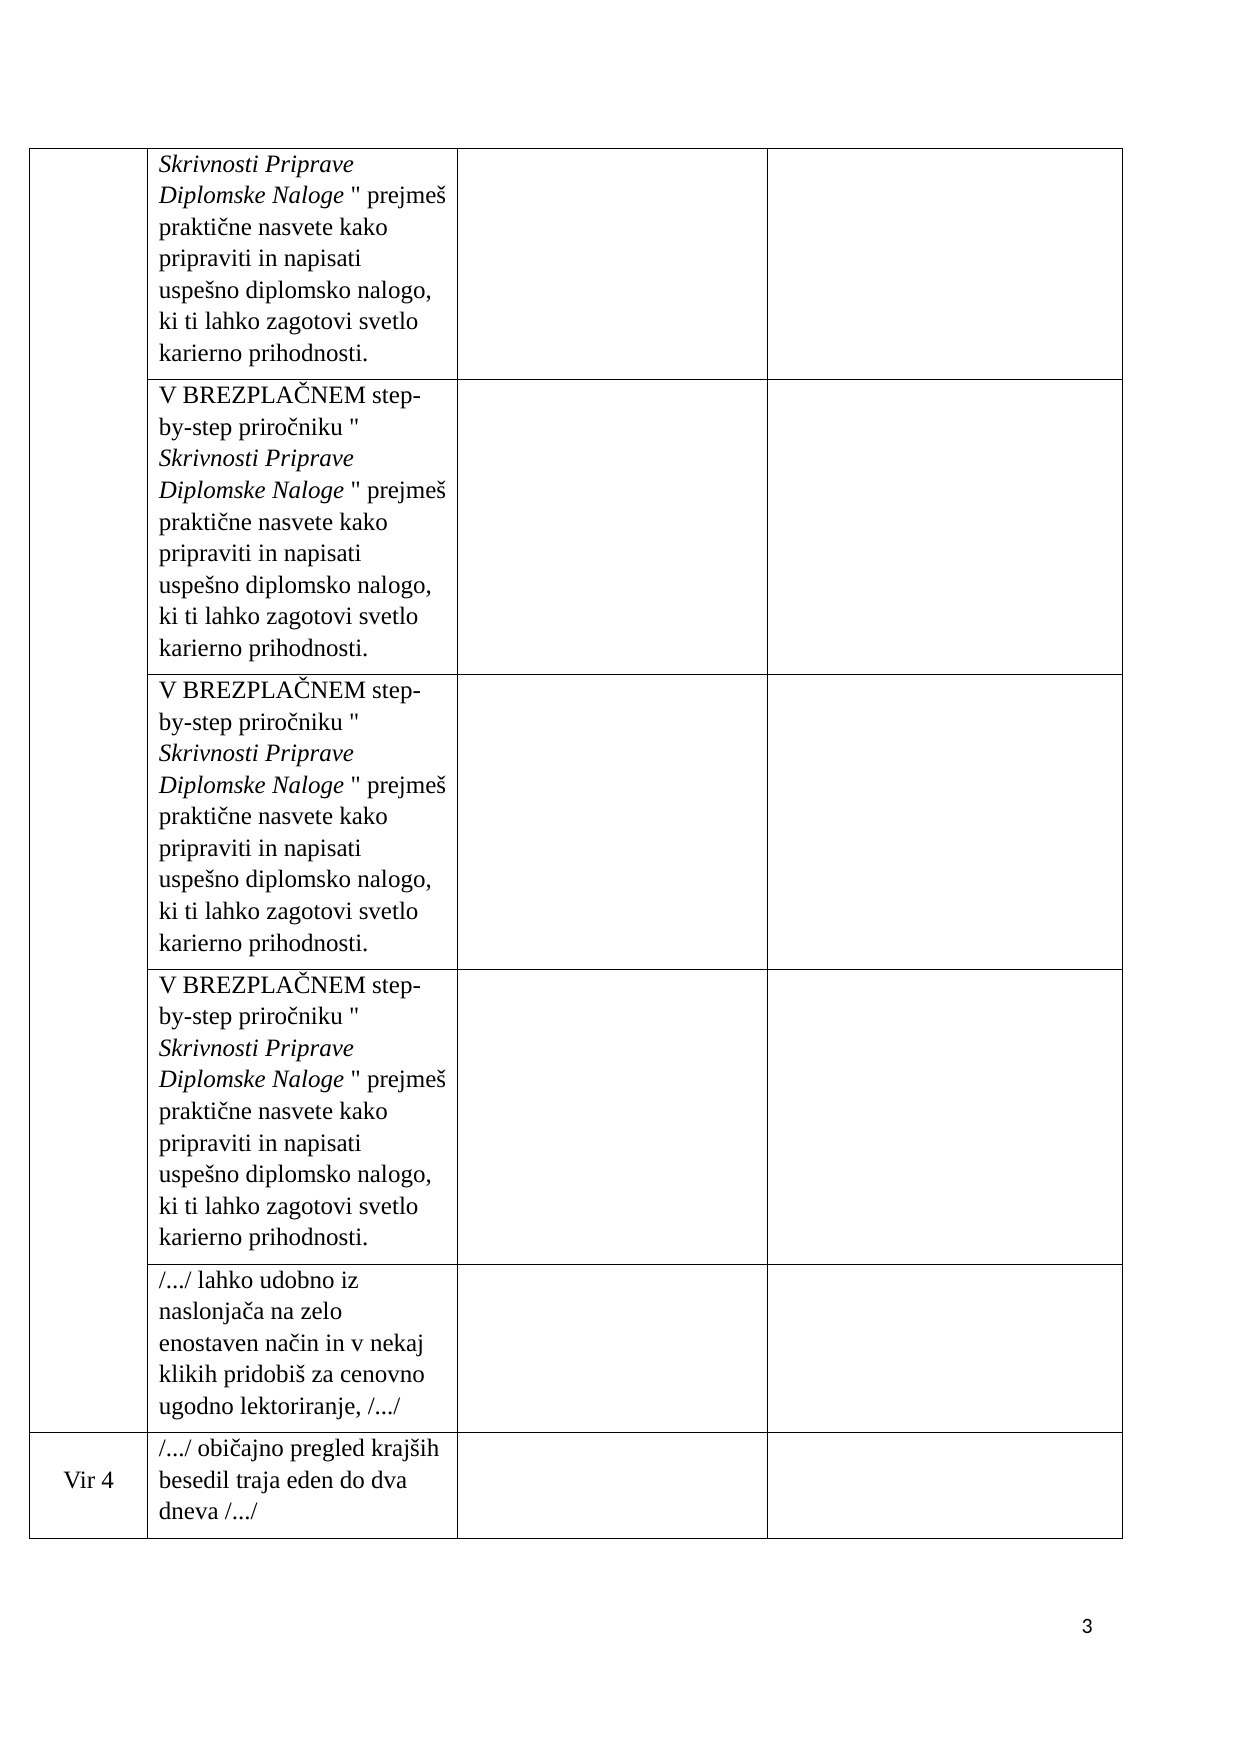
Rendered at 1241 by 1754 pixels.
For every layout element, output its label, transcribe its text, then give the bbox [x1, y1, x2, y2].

table_cell Skrivnosti Priprave Diplomske Naloge " prejmeš praktične nasvete kako pripraviti in napisati uspešno diplomsko nalogo, ki ti lahko zagotovi svetlo karierno prihodnosti. [148, 149, 457, 379]
table_cell [458, 1433, 767, 1538]
table_cell [768, 1433, 1122, 1538]
table_cell [768, 149, 1122, 379]
table_cell /.../ lahko udobno iz naslonjača na zelo enostaven način in v nekaj klikih pridobiš za cenovno ugodno lektoriranje, /.../ [148, 1265, 457, 1432]
table_cell [458, 675, 767, 969]
table_cell [768, 1265, 1122, 1432]
table_cell /.../ običajno pregled krajših besedil traja eden do dva dneva /.../ [148, 1433, 457, 1538]
table_cell [458, 149, 767, 379]
table_cell [458, 380, 767, 674]
table_cell [458, 1265, 767, 1432]
table_cell [768, 970, 1122, 1264]
table_cell Vir 4 [30, 1433, 147, 1538]
table_cell [458, 970, 767, 1264]
table_cell [768, 675, 1122, 969]
table_cell [768, 380, 1122, 674]
table_cell V BREZPLAČNEM step-by-step priročniku " Skrivnosti Priprave Diplomske Naloge " prejmeš praktične nasvete kako pripraviti in napisati uspešno diplomsko nalogo, ki ti lahko zagotovi svetlo karierno prihodnosti. [148, 970, 457, 1264]
table_cell V BREZPLAČNEM step-by-step priročniku " Skrivnosti Priprave Diplomske Naloge " prejmeš praktične nasvete kako pripraviti in napisati uspešno diplomsko nalogo, ki ti lahko zagotovi svetlo karierno prihodnosti. [148, 380, 457, 674]
table_cell V BREZPLAČNEM step-by-step priročniku " Skrivnosti Priprave Diplomske Naloge " prejmeš praktične nasvete kako pripraviti in napisati uspešno diplomsko nalogo, ki ti lahko zagotovi svetlo karierno prihodnosti. [148, 675, 457, 969]
table_cell [30, 149, 147, 1432]
